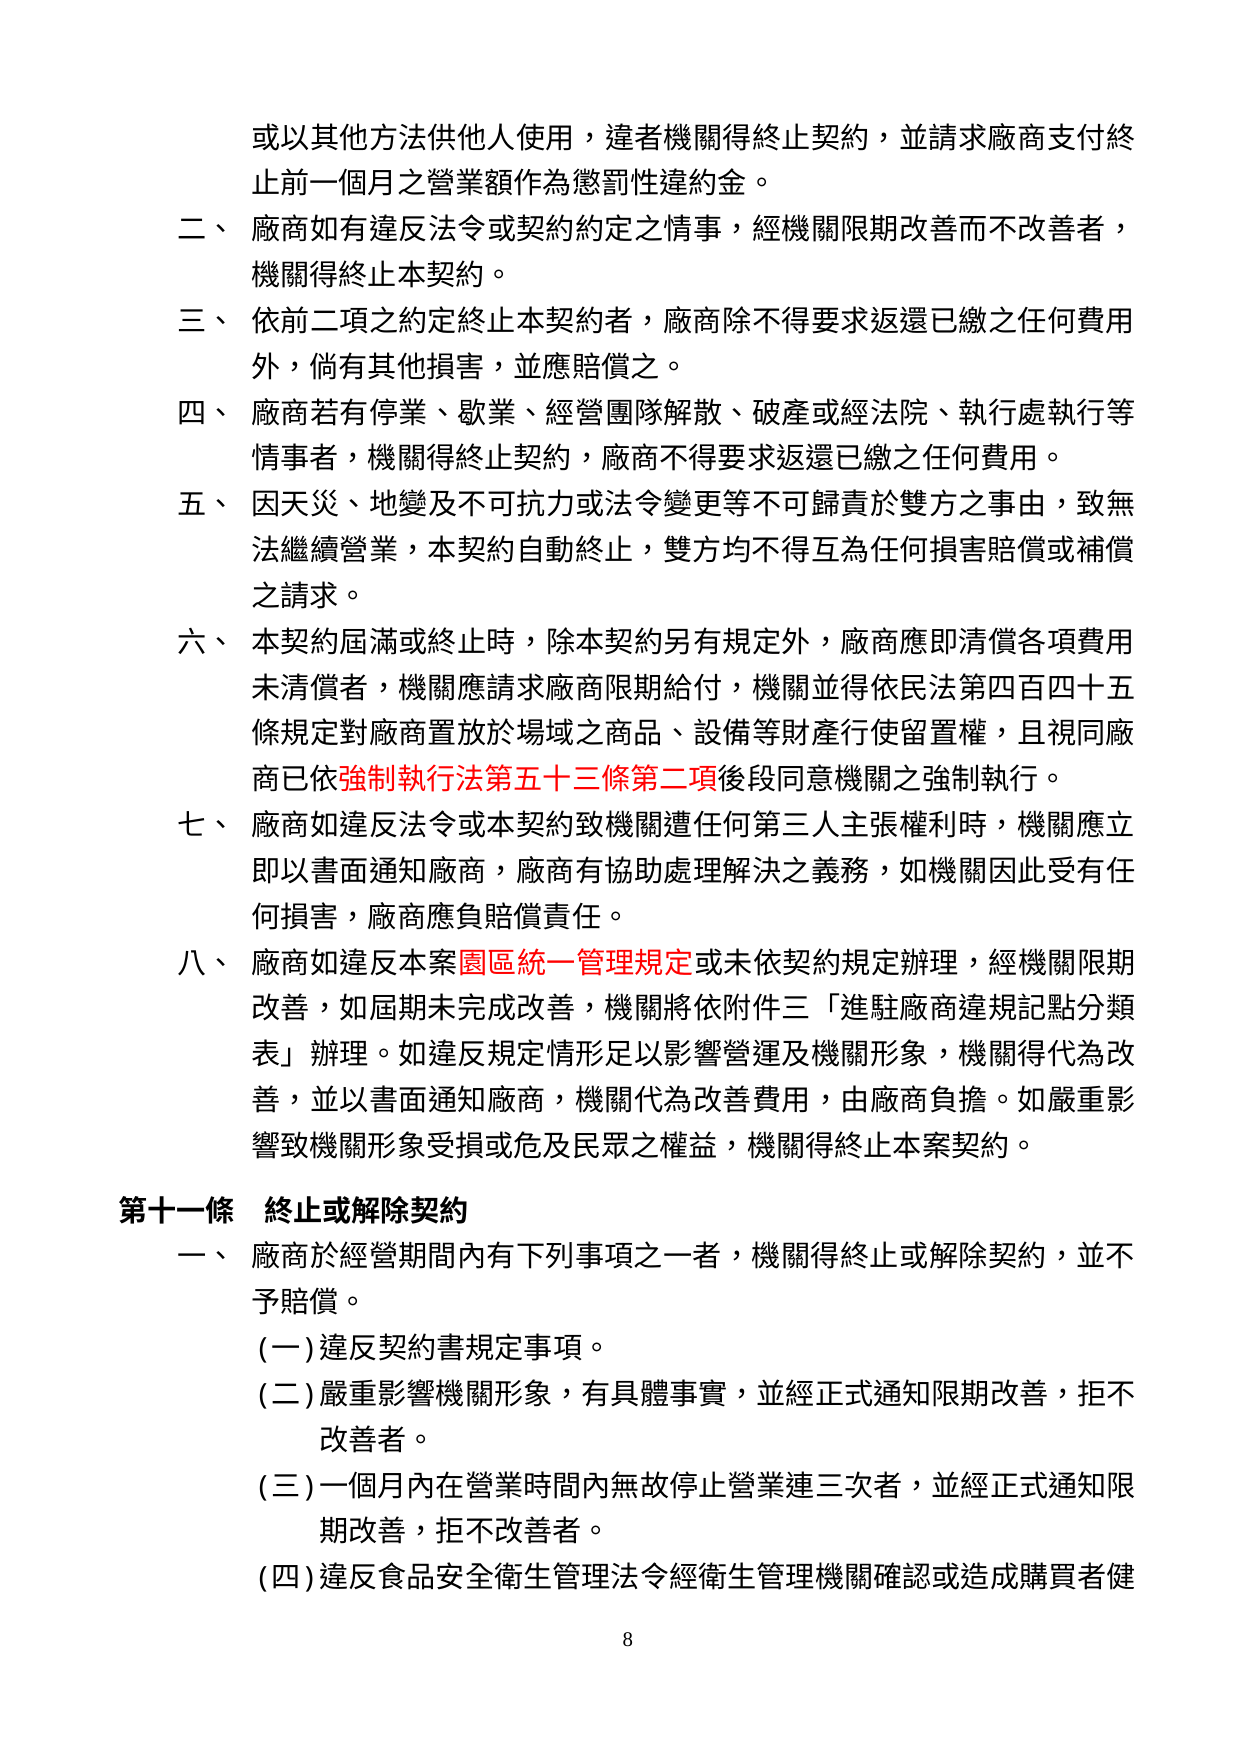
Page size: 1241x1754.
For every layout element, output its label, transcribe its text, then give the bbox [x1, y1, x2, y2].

list 違反契約書規定事項。 [254, 1322, 1137, 1368]
list 廠商如違反法令或本契約致機關遭任何第三人主張權利時，機關應立即以書面通知廠商，廠商有協助處理解決之義務，如機關因此受有任何損害，廠商應負賠償責任。 [177, 799, 1137, 936]
list 嚴重影響機關形象，有具體事實，並經正式通知限期改善，拒不改善者。 [254, 1368, 1137, 1459]
list 或以其他方法供他人使用，違者機關得終止契約，並請求廠商支付終止前一個月之營業額作為懲罰性違約金。 [177, 111, 1137, 203]
list 違反食品安全衛生管理法令經衛生管理機關確認或造成購買者健 [254, 1551, 1137, 1597]
list 依前二項之約定終止本契約者，廠商除不得要求返還已繳之任何費用外，倘有其他損害，並應賠償之。 [177, 295, 1137, 386]
list 因天災、地變及不可抗力或法令變更等不可歸責於雙方之事由，致無法繼續營業，本契約自動終止，雙方均不得互為任何損害賠償或補償之請求。 [177, 478, 1137, 616]
list 廠商如違反本案園區統一管理規定或未依契約規定辦理，經機關限期改善，如屆期未完成改善，機關將依附件三「進駐廠商違規記點分類表」辦理。如違反規定情形足以影響營運及機關形象，機關得代為改善，並以書面通知廠商，機關代為改善費用，由廠商負擔。如嚴重影響致機關形象受損或危及民眾之權益，機關得終止本案契約。 [177, 936, 1137, 1166]
list 一個月內在營業時間內無故停止營業連三次者，並經正式通知限期改善，拒不改善者。 [254, 1459, 1137, 1551]
text 第十一條 終止或解除契約 [118, 1184, 1137, 1230]
list 廠商於經營期間內有下列事項之一者，機關得終止或解除契約，並不予賠償。 [177, 1230, 1137, 1322]
list 本契約屆滿或終止時，除本契約另有規定外，廠商應即清償各項費用，未清償者，機關應請求廠商限期給付，機關並得依民法第四百四十五條規定對廠商置放於場域之商品、設備等財產行使留置權，且視同廠商已依強制執行法第五十三條第二項後段同意機關之強制執行。 [177, 616, 1137, 799]
list 廠商如有違反法令或契約約定之情事，經機關限期改善而不改善者，機關得終止本契約。 [177, 203, 1137, 295]
list 廠商若有停業、歇業、經營團隊解散、破產或經法院、執行處執行等情事者，機關得終止契約，廠商不得要求返還已繳之任何費用。 [177, 386, 1137, 478]
